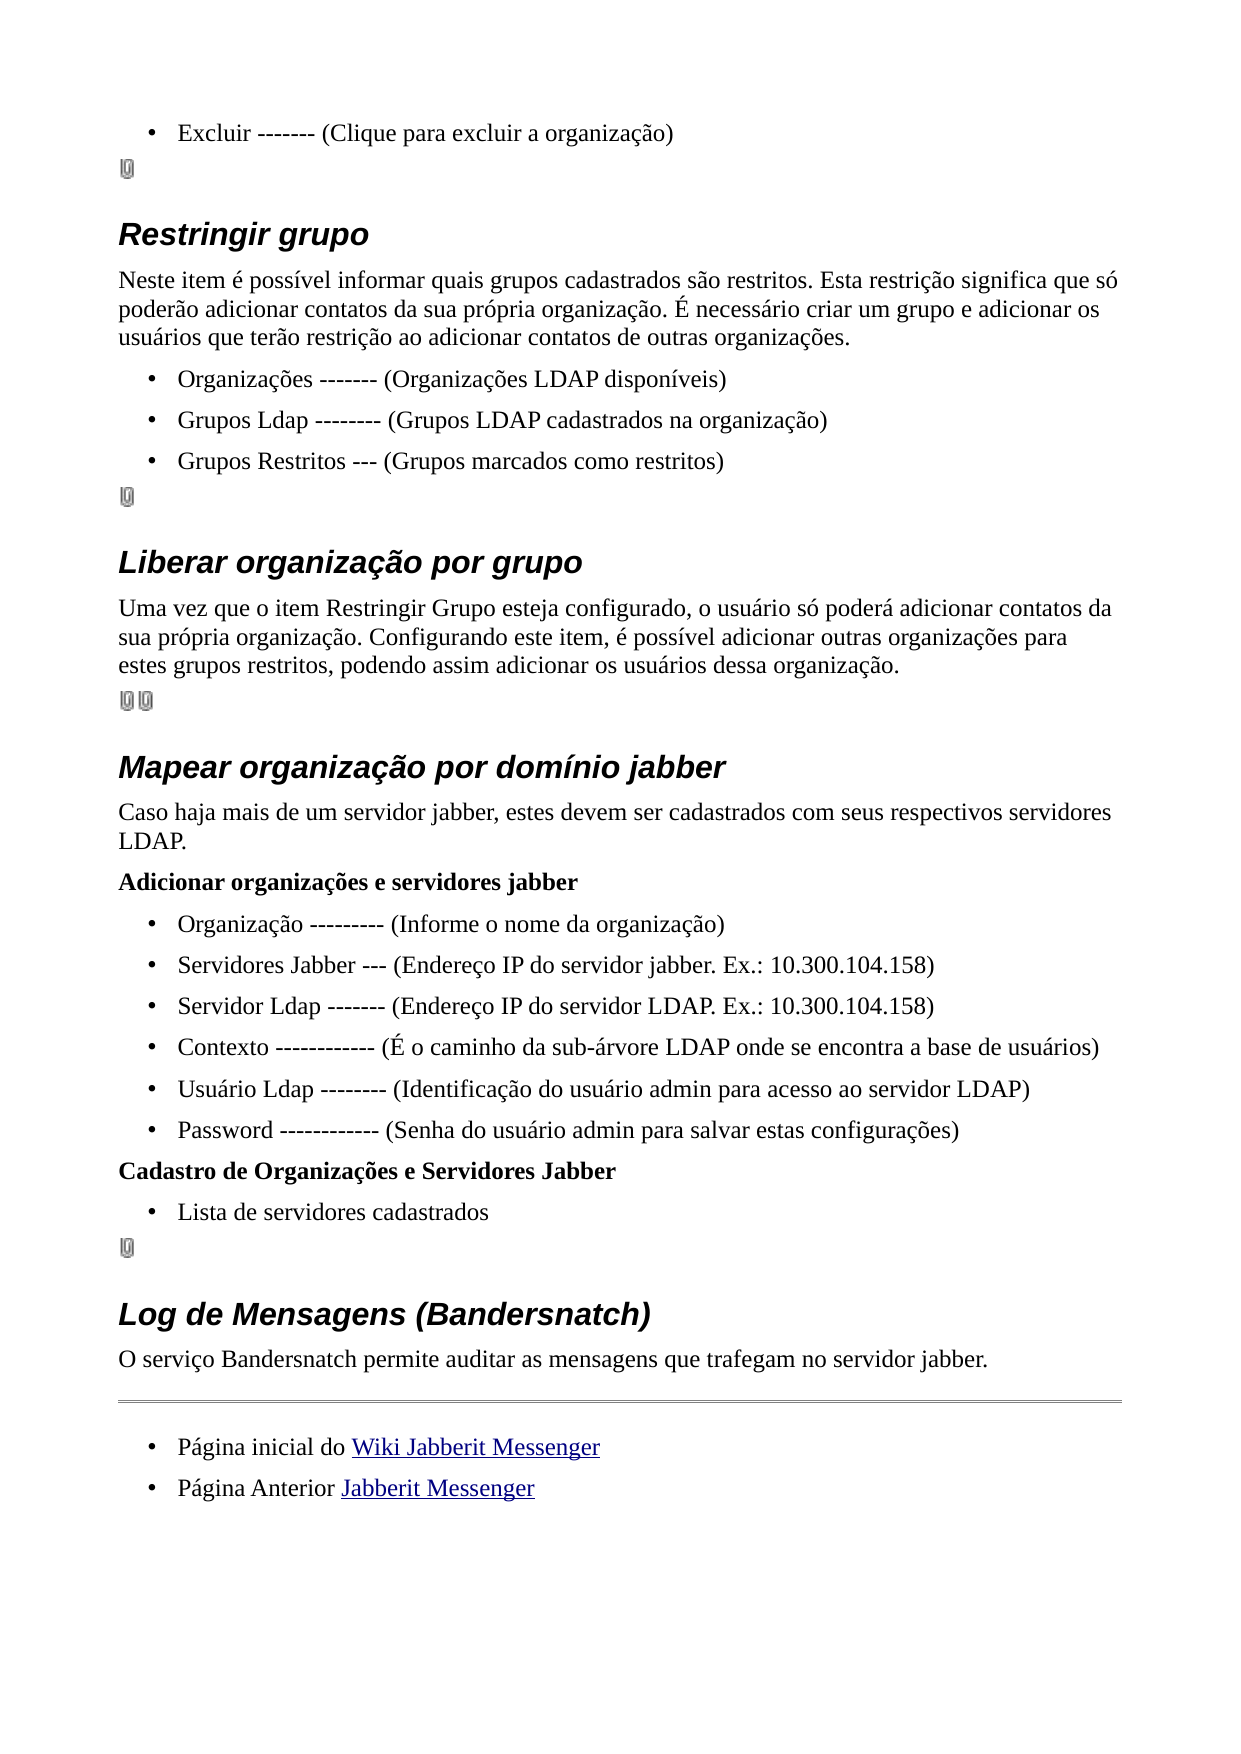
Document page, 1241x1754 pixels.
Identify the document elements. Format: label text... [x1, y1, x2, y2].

text O serviço Bandersnatch permite auditar as mensagens que trafegam no servidor jabber. [118, 1344, 1122, 1373]
subtitle Restringir grupo [118, 216, 1122, 252]
text Cadastro de Organizações e Servidores Jabber [118, 1156, 1122, 1185]
list Organizações ------- (Organizações LDAP disponíveis) [148, 364, 1122, 392]
text Caso haja mais de um servidor jabber, estes devem ser cadastrados com seus respectivos servidores LDAP. [118, 797, 1122, 855]
list Contexto ------------ (É o caminho da sub-árvore LDAP onde se encontra a base de usuários) [148, 1032, 1122, 1061]
subtitle Log de Mensagens (Bandersnatch) [118, 1295, 1122, 1332]
list Lista de servidores cadastrados [148, 1197, 1122, 1226]
list Usuário Ldap -------- (Identificação do usuário admin para acesso ao servidor LDAP) [148, 1074, 1122, 1102]
list Página Anterior Jabberit Messenger [148, 1473, 1122, 1502]
list Servidor Ldap ------- (Endereço IP do servidor LDAP. Ex.: 10.300.104.158) [148, 991, 1122, 1020]
list Grupos Ldap -------- (Grupos LDAP cadastrados na organização) [148, 405, 1122, 434]
text Uma vez que o item Restringir Grupo esteja configurado, o usuário só poderá adicionar contatos da sua própria organização. Configurando este item, é possível adicionar outras organizações para estes grupos restritos, podendo assim adicionar os usuários dessa organização. [118, 593, 1122, 679]
list Servidores Jabber --- (Endereço IP do servidor jabber. Ex.: 10.300.104.158) [148, 950, 1122, 979]
list Página inicial do Wiki Jabberit Messenger [148, 1432, 1122, 1461]
list Grupos Restritos --- (Grupos marcados como restritos) [148, 446, 1122, 475]
subtitle Mapear organização por domínio jabber [118, 748, 1122, 785]
text Adicionar organizações e servidores jabber [118, 867, 1122, 896]
list Password ------------ (Senha do usuário admin para salvar estas configurações) [148, 1115, 1122, 1144]
list Organização --------- (Informe o nome da organização) [148, 909, 1122, 937]
list Excluir ------- (Clique para excluir a organização) [148, 118, 1122, 147]
text Neste item é possível informar quais grupos cadastrados são restritos. Esta restrição significa que só poderão adicionar contatos da sua própria organização. É necessário criar um grupo e adicionar os usuários que terão restrição ao adicionar contatos de outras organizações. [118, 265, 1122, 351]
subtitle Liberar organização por grupo [118, 544, 1122, 581]
